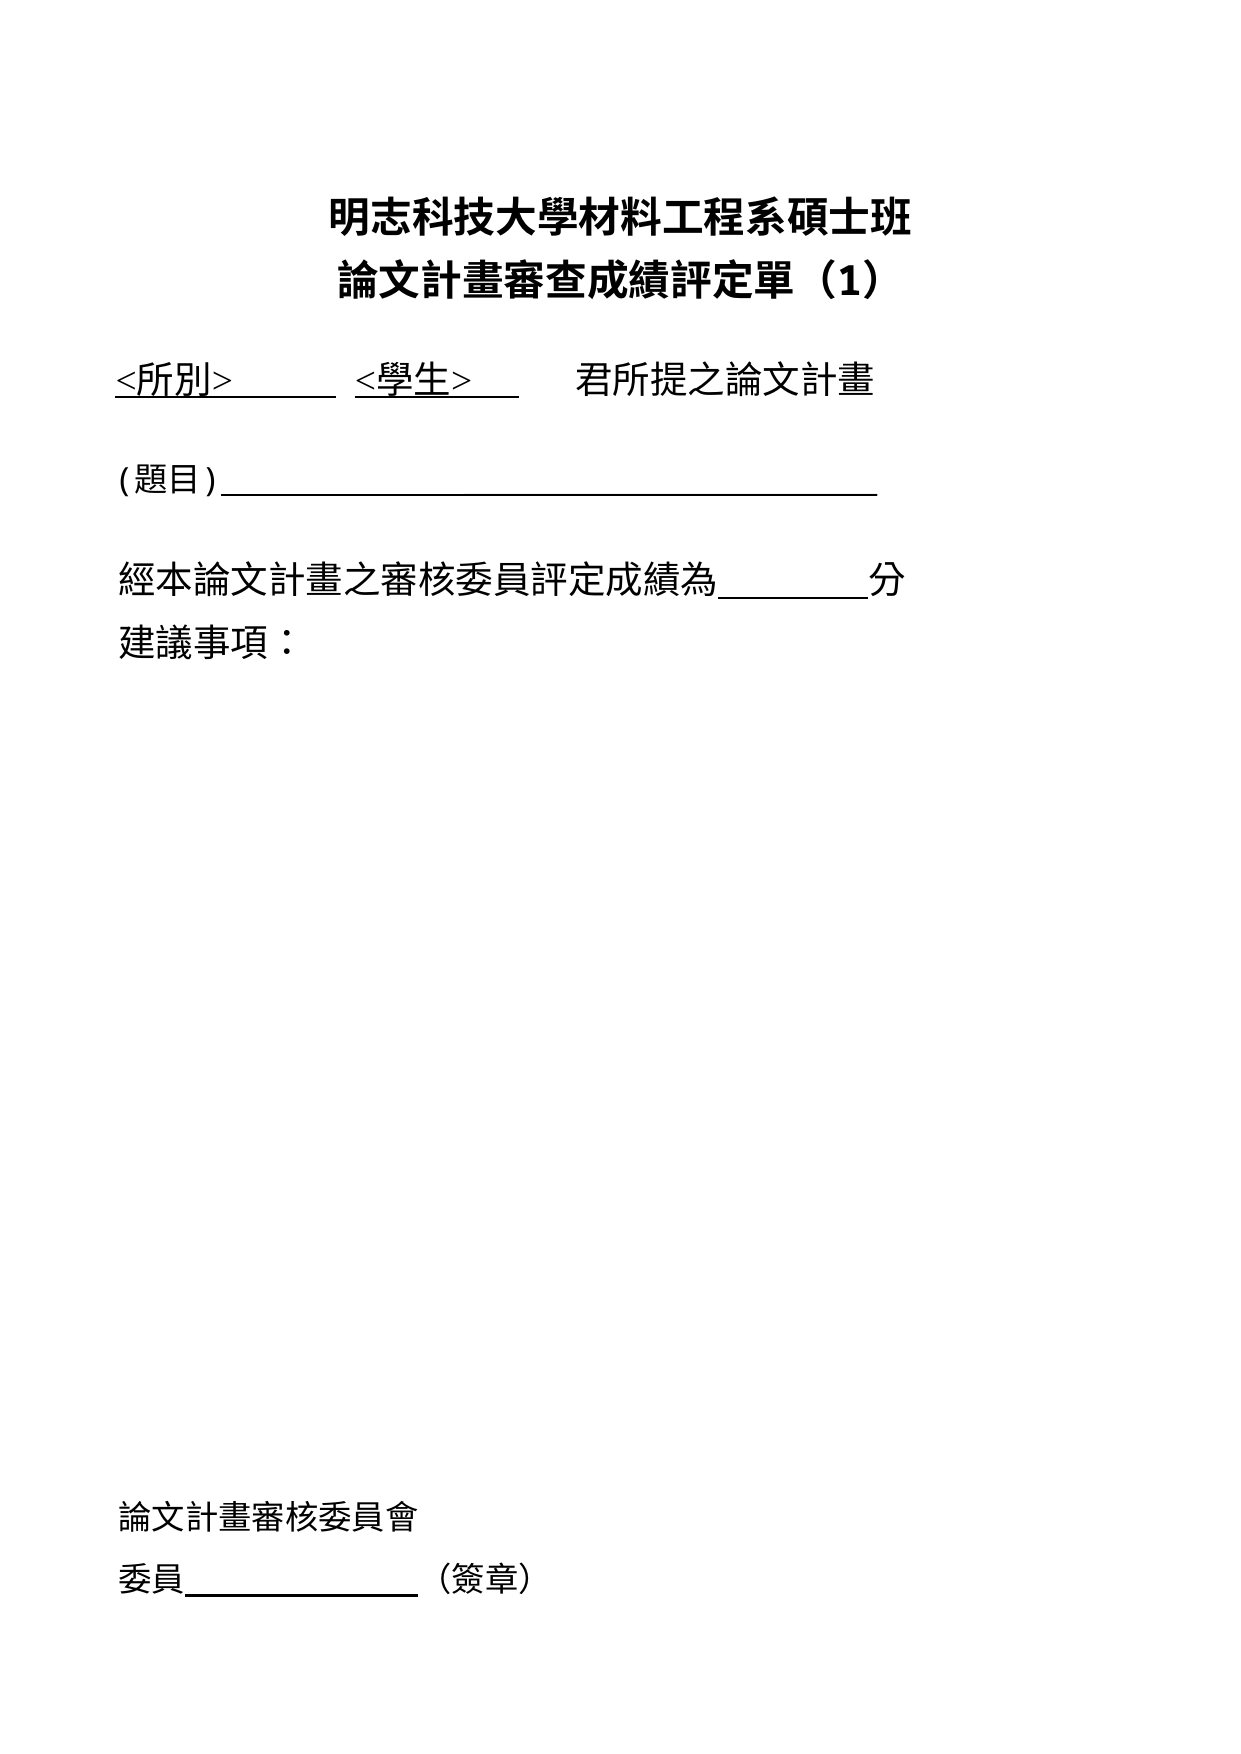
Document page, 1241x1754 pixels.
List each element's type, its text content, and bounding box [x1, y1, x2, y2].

text (題目) ______________________ [114, 436, 1122, 498]
text 委員 （簽章） [118, 1536, 1122, 1598]
text 經本論文計畫之審核委員評定成績為 分 [118, 536, 1122, 598]
text <所別> <學生> 君所提之論文計畫 [115, 336, 1122, 398]
text 建議事項： [118, 598, 1122, 661]
text 論文計畫審核委員會 [118, 1473, 1122, 1536]
text 明志科技大學材料工程系碩士班 [118, 173, 1122, 236]
text 論文計畫審查成績評定單（1） [118, 236, 1122, 298]
